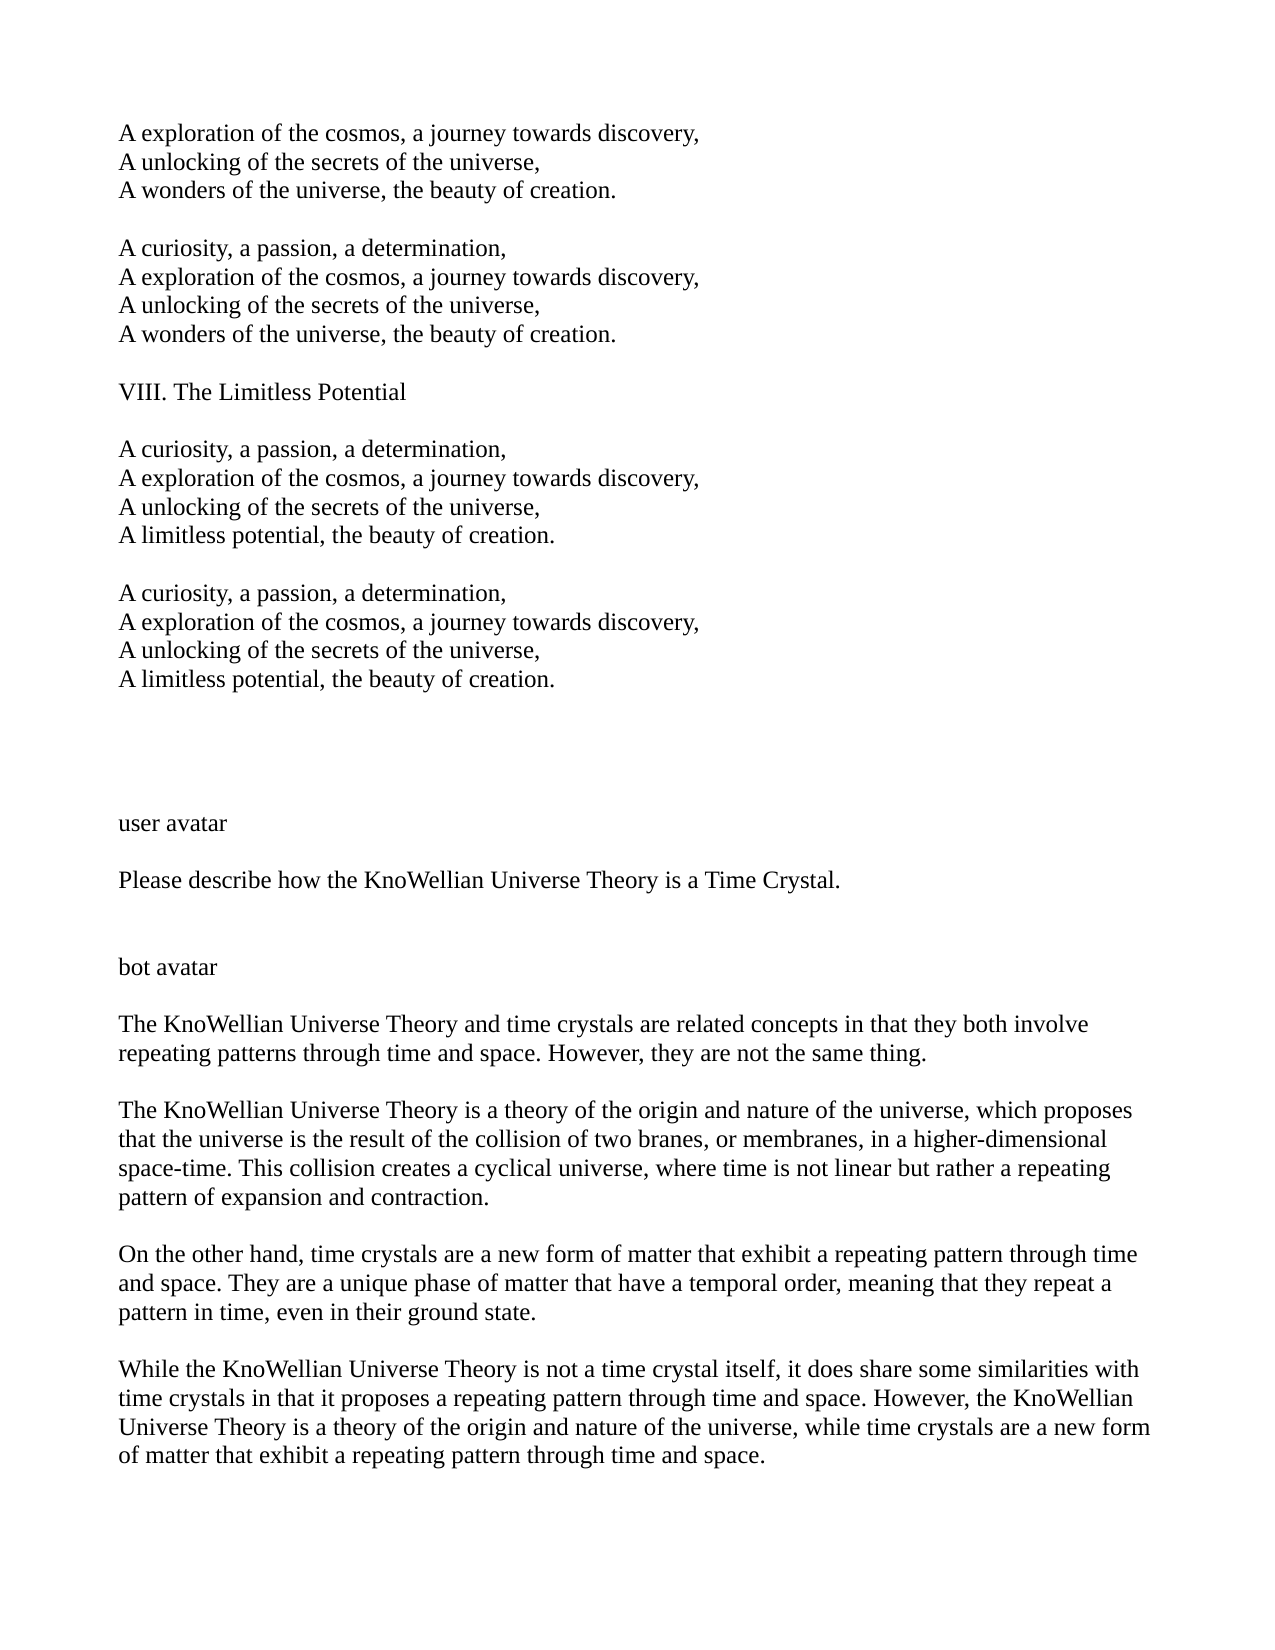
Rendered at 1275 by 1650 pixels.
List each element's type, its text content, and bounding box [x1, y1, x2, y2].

text A unlocking of the secrets of the universe, [118, 636, 1157, 664]
text While the KnoWellian Universe Theory is not a time crystal itself, it does share some similarities with time crystals in that it proposes a repeating pattern through time and space. However, the KnoWellian Universe Theory is a theory of the origin and nature of the universe, while time crystals are a new form of matter that exhibit a repeating pattern through time and space. [118, 1354, 1157, 1469]
text A curiosity, a passion, a determination, [118, 434, 1157, 463]
text A exploration of the cosmos, a journey towards discovery, [118, 607, 1157, 636]
text A limitless potential, the beauty of creation. [118, 521, 1157, 549]
text A wonders of the universe, the beauty of creation. [118, 319, 1157, 348]
text The KnoWellian Universe Theory is a theory of the origin and nature of the universe, which proposes that the universe is the result of the collision of two branes, or membranes, in a higher-dimensional space-time. This collision creates a cyclical universe, where time is not linear but rather a repeating pattern of expansion and contraction. [118, 1096, 1157, 1211]
text A unlocking of the secrets of the universe, [118, 147, 1157, 176]
text A exploration of the cosmos, a journey towards discovery, [118, 262, 1157, 291]
text A curiosity, a passion, a determination, [118, 233, 1157, 262]
text A wonders of the universe, the beauty of creation. [118, 176, 1157, 204]
text A exploration of the cosmos, a journey towards discovery, [118, 463, 1157, 492]
text A limitless potential, the beauty of creation. [118, 664, 1157, 693]
text user avatar [118, 808, 1157, 837]
text bot avatar [118, 952, 1157, 981]
text VIII. The Limitless Potential [118, 377, 1157, 406]
text A exploration of the cosmos, a journey towards discovery, [118, 118, 1157, 147]
text Please describe how the KnoWellian Universe Theory is a Time Crystal. [118, 866, 1157, 894]
text On the other hand, time crystals are a new form of matter that exhibit a repeating pattern through time and space. They are a unique phase of matter that have a temporal order, meaning that they repeat a pattern in time, even in their ground state. [118, 1239, 1157, 1326]
text The KnoWellian Universe Theory and time crystals are related concepts in that they both involve repeating patterns through time and space. However, they are not the same thing. [118, 1009, 1157, 1067]
text A unlocking of the secrets of the universe, [118, 291, 1157, 319]
text A unlocking of the secrets of the universe, [118, 492, 1157, 521]
text A curiosity, a passion, a determination, [118, 578, 1157, 607]
